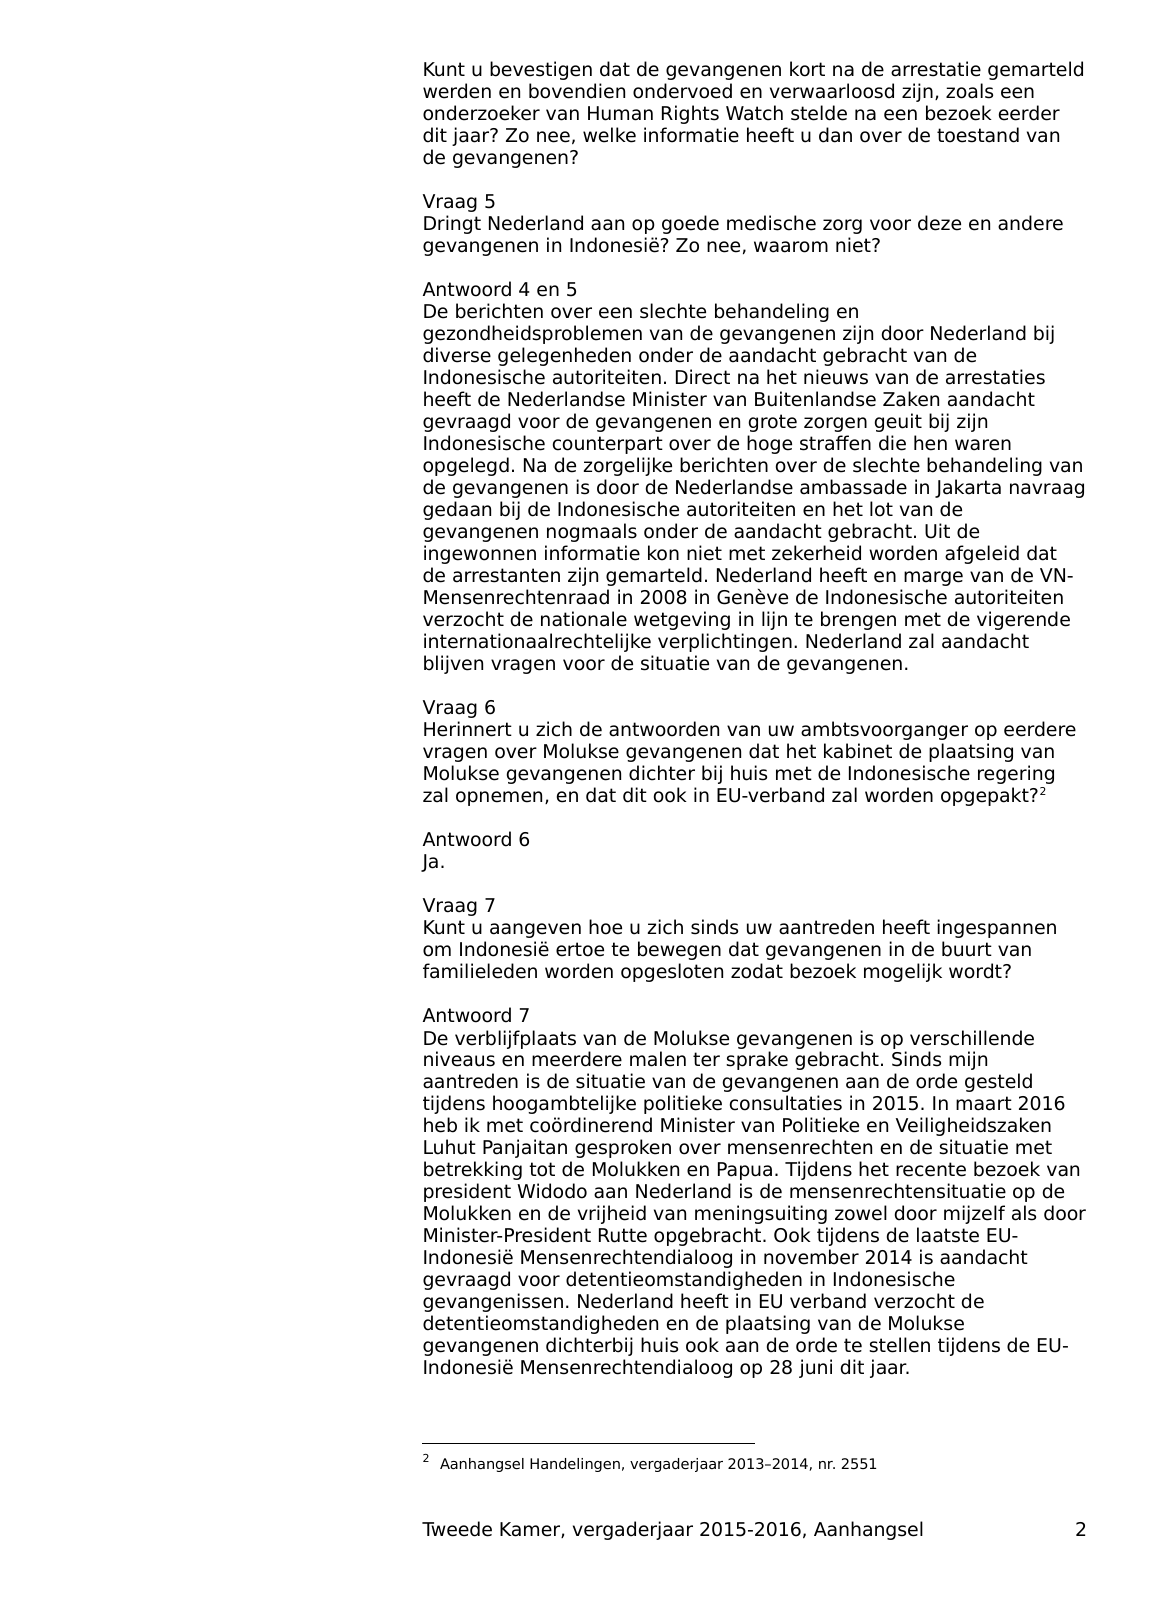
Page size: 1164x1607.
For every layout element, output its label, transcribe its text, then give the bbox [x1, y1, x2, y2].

text Aanhangsel Handelingen, vergaderjaar 2013–2014, nr. 2551 [422, 1452, 1087, 1474]
text Kunt u bevestigen dat de gevangenen kort na de arrestatie gemarteld werden en bovendien ondervoed en verwaarloosd zijn, zoals een onderzoeker van Human Rights Watch stelde na een bezoek eerder dit jaar? Zo nee, welke informatie heeft u dan over de toestand van de gevangenen? [422, 59, 1087, 169]
text De verblijfplaats van de Molukse gevangenen is op verschillende niveaus en meerdere malen ter sprake gebracht. Sinds mijn aantreden is de situatie van de gevangenen aan de orde gesteld tijdens hoogambtelijke politieke consultaties in 2015. In maart 2016 heb ik met coördinerend Minister van Politieke en Veiligheidszaken Luhut Panjaitan gesproken over mensenrechten en de situatie met betrekking tot de Molukken en Papua. Tijdens het recente bezoek van president Widodo aan Nederland is de mensenrechtensituatie op de Molukken en de vrijheid van meningsuiting zowel door mijzelf als door Minister-President Rutte opgebracht. Ook tijdens de laatste EU-Indonesië Mensenrechtendialoog in november 2014 is aandacht gevraagd voor detentieomstandigheden in Indonesische gevangenissen. Nederland heeft in EU verband verzocht de detentieomstandigheden en de plaatsing van de Molukse gevangenen dichterbij huis ook aan de orde te stellen tijdens de EU-Indonesië Mensenrechtendialoog op 28 juni dit jaar. [422, 1027, 1087, 1379]
text Vraag 7 [422, 895, 1087, 917]
text De berichten over een slechte behandeling en gezondheidsproblemen van de gevangenen zijn door Nederland bij diverse gelegenheden onder de aandacht gebracht van de Indonesische autoriteiten. Direct na het nieuws van de arrestaties heeft de Nederlandse Minister van Buitenlandse Zaken aandacht gevraagd voor de gevangenen en grote zorgen geuit bij zijn Indonesische counterpart over de hoge straffen die hen waren opgelegd. Na de zorgelijke berichten over de slechte behandeling van de gevangenen is door de Nederlandse ambassade in Jakarta navraag gedaan bij de Indonesische autoriteiten en het lot van de gevangenen nogmaals onder de aandacht gebracht. Uit de ingewonnen informatie kon niet met zekerheid worden afgeleid dat de arrestanten zijn gemarteld. Nederland heeft en marge van de VN-Mensenrechtenraad in 2008 in Genève de Indonesische autoriteiten verzocht de nationale wetgeving in lijn te brengen met de vigerende internationaalrechtelijke verplichtingen. Nederland zal aandacht blijven vragen voor de situatie van de gevangenen. [422, 301, 1087, 675]
text Ja. [422, 851, 1087, 873]
text Antwoord 4 en 5 [422, 279, 1087, 301]
text Antwoord 6 [422, 829, 1087, 851]
text Kunt u aangeven hoe u zich sinds uw aantreden heeft ingespannen om Indonesië ertoe te bewegen dat gevangenen in de buurt van familieleden worden opgesloten zodat bezoek mogelijk wordt? [422, 917, 1087, 983]
text Herinnert u zich de antwoorden van uw ambtsvoorganger op eerdere vragen over Molukse gevangenen dat het kabinet de plaatsing van Molukse gevangenen dichter bij huis met de Indonesische regering zal opnemen, en dat dit ook in EU-verband zal worden opgepakt? [422, 719, 1087, 807]
text Vraag 6 [422, 697, 1087, 719]
text Dringt Nederland aan op goede medische zorg voor deze en andere gevangenen in Indonesië? Zo nee, waarom niet? [422, 213, 1087, 257]
text Antwoord 7 [422, 1005, 1087, 1027]
text Vraag 5 [422, 191, 1087, 213]
